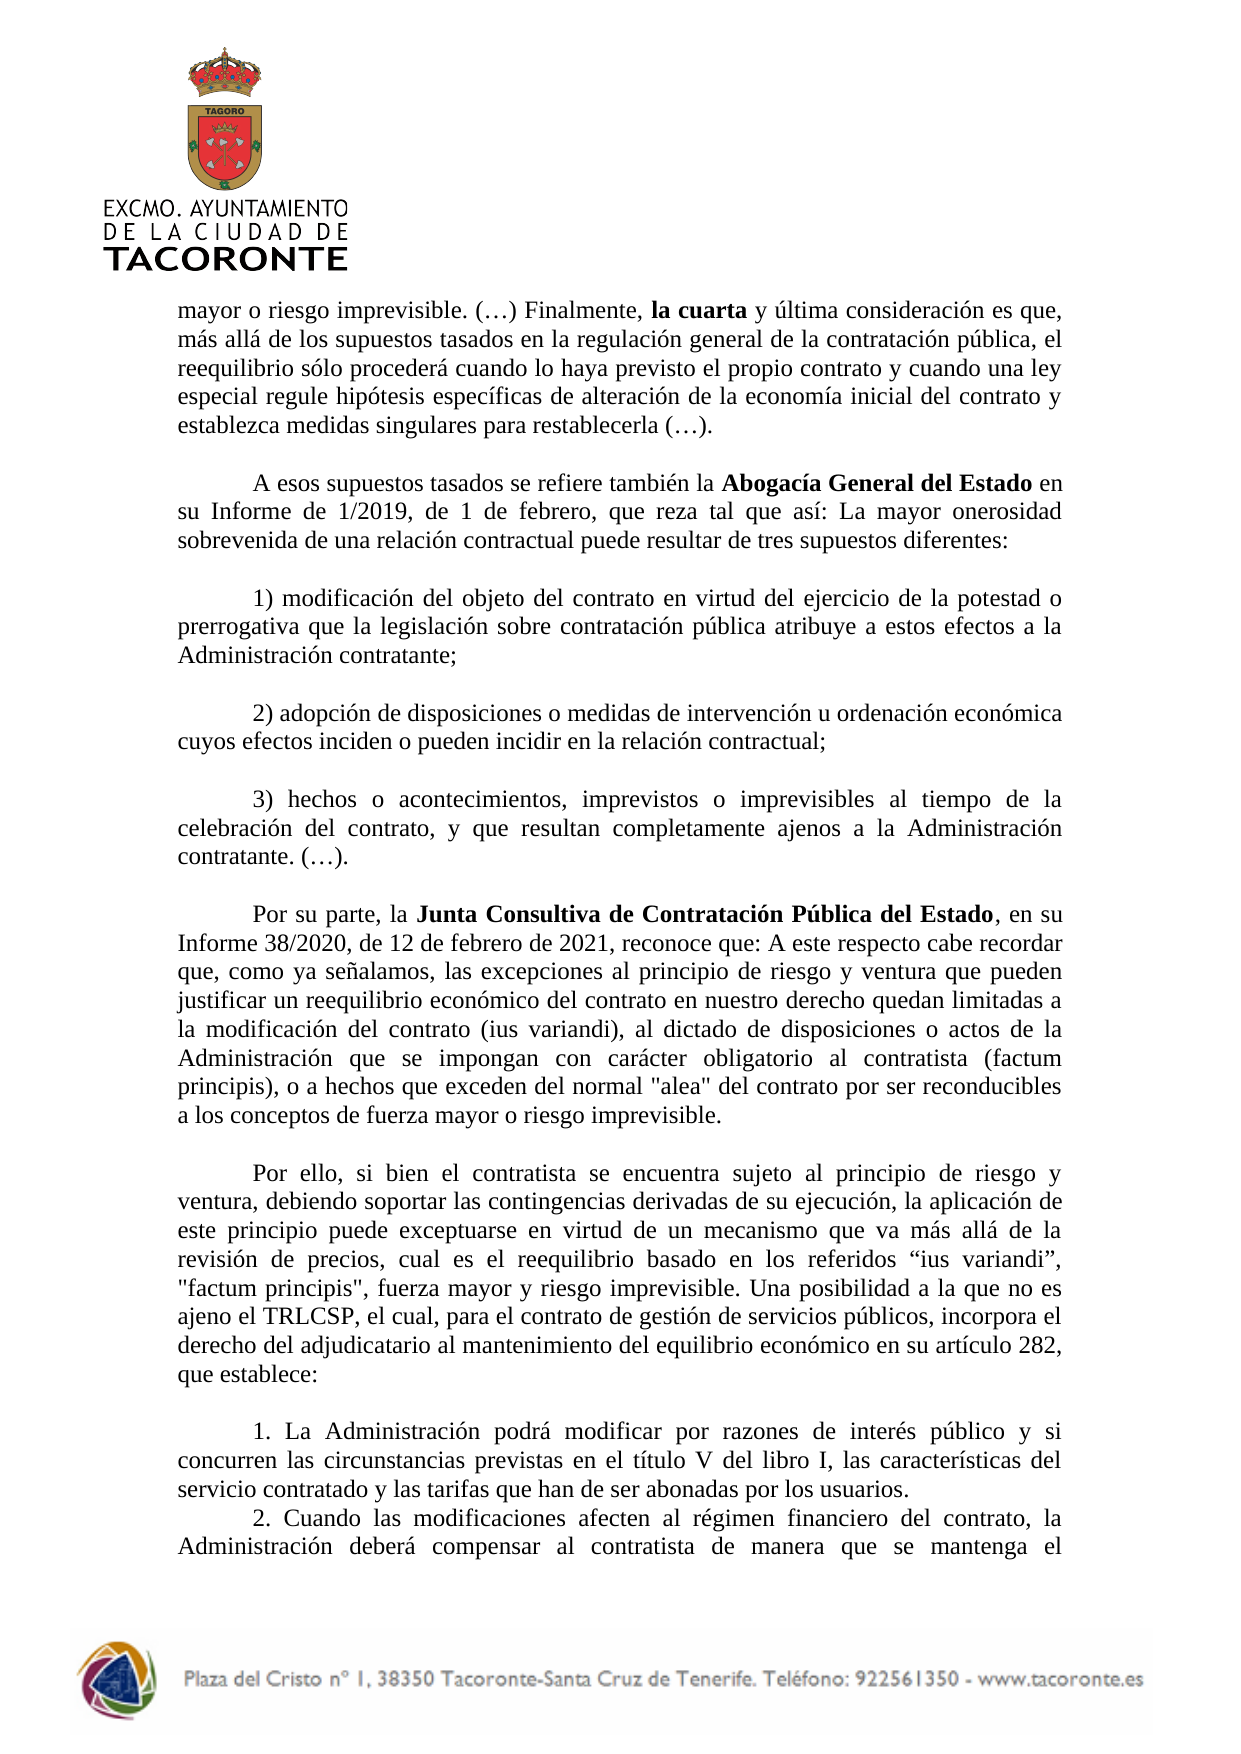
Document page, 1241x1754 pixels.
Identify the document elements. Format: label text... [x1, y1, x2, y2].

text 1. La Administración podrá modificar por razones de interés público y si concurren las circunstancias previstas en el título V del libro I, las características del servicio contratado y las tarifas que han de ser abonadas por los usuarios. [177, 1416, 1063, 1503]
text 1) modificación del objeto del contrato en virtud del ejercicio de la potestad o prerrogativa que la legislación sobre contratación pública atribuye a estos efectos a la Administración contratante; [177, 583, 1063, 669]
text mayor o riesgo imprevisible. (…) Finalmente, la cuarta y última consideración es que, más allá de los supuestos tasados en la regulación general de la contratación pública, el reequilibrio sólo procederá cuando lo haya previsto el propio contrato y cuando una ley especial regule hipótesis específicas de alteración de la economía inicial del contrato y establezca medidas singulares para restablecerla (…). [177, 295, 1063, 439]
picture [70, 1628, 1154, 1735]
picture [103, 47, 348, 271]
text Por su parte, la Junta Consultiva de Contratación Pública del Estado, en su Informe 38/2020, de 12 de febrero de 2021, reconoce que: A este respecto cabe recordar que, como ya señalamos, las excepciones al principio de riesgo y ventura que pueden justificar un reequilibrio económico del contrato en nuestro derecho quedan limitadas a la modificación del contrato (ius variandi), al dictado de disposiciones o actos de la Administración que se impongan con carácter obligatorio al contratista (factum principis), o a hechos que exceden del normal "alea" del contrato por ser reconducibles a los conceptos de fuerza mayor o riesgo imprevisible. [177, 899, 1063, 1129]
text 3) hechos o acontecimientos, imprevistos o imprevisibles al tiempo de la celebración del contrato, y que resultan completamente ajenos a la Administración contratante. (…). [177, 784, 1063, 870]
text 2. Cuando las modificaciones afecten al régimen financiero del contrato, la Administración deberá compensar al contratista de manera que se mantenga el [177, 1503, 1063, 1560]
text 2) adopción de disposiciones o medidas de intervención u ordenación económica cuyos efectos inciden o pueden incidir en la relación contractual; [177, 698, 1063, 755]
text A esos supuestos tasados se refiere también la Abogacía General del Estado en su Informe de 1/2019, de 1 de febrero, que reza tal que así: La mayor onerosidad sobrevenida de una relación contractual puede resultar de tres supuestos diferentes: [177, 468, 1063, 554]
text Por ello, si bien el contratista se encuentra sujeto al principio de riesgo y ventura, debiendo soportar las contingencias derivadas de su ejecución, la aplicación de este principio puede exceptuarse en virtud de un mecanismo que va más allá de la revisión de precios, cual es el reequilibrio basado en los referidos “ius variandi”, "factum principis", fuerza mayor y riesgo imprevisible. Una posibilidad a la que no es ajeno el TRLCSP, el cual, para el contrato de gestión de servicios públicos, incorpora el derecho del adjudicatario al mantenimiento del equilibrio económico en su artículo 282, que establece: [177, 1158, 1063, 1388]
